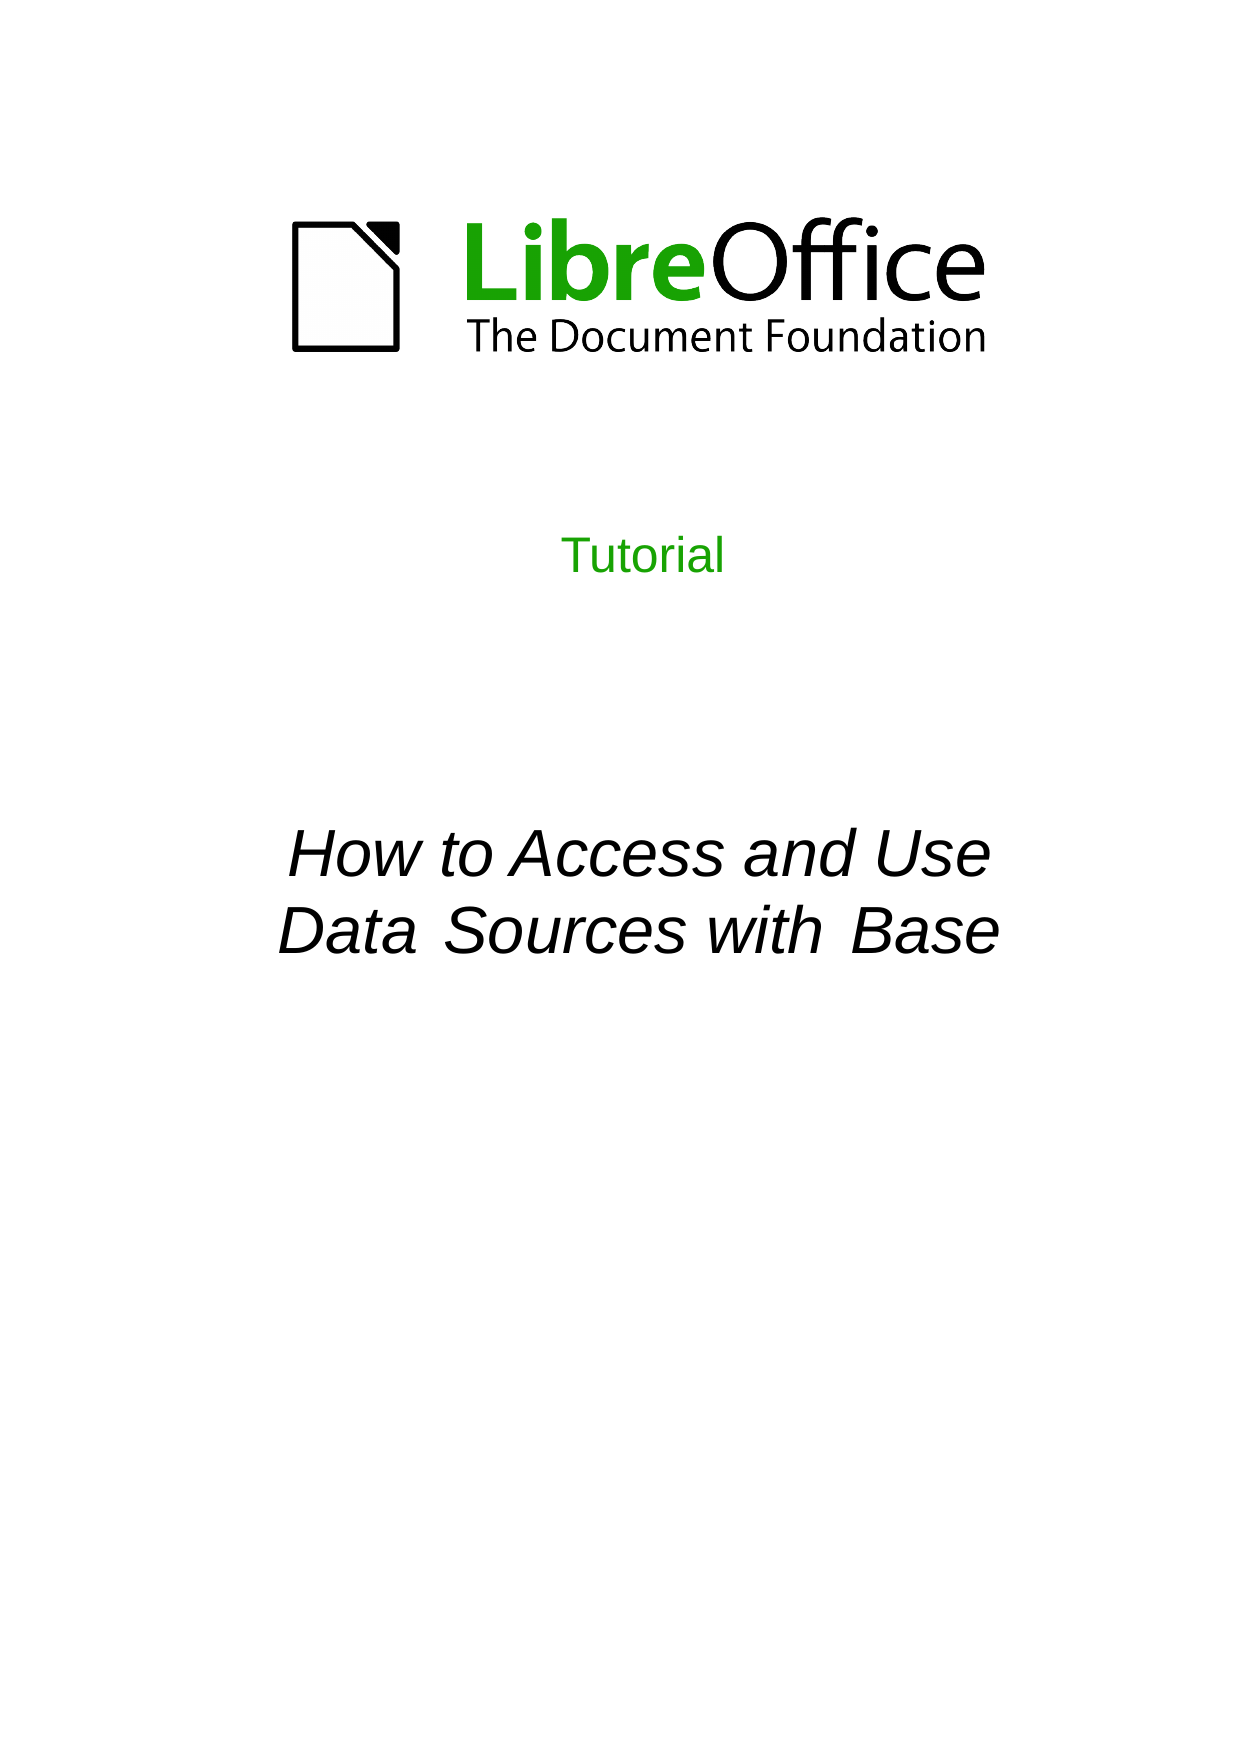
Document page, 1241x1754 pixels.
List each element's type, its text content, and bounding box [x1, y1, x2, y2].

text Tutorial [188, 526, 1098, 583]
subtitle How to Access and Use Data Sources with Base [188, 814, 1098, 968]
picture [250, 186, 1035, 387]
